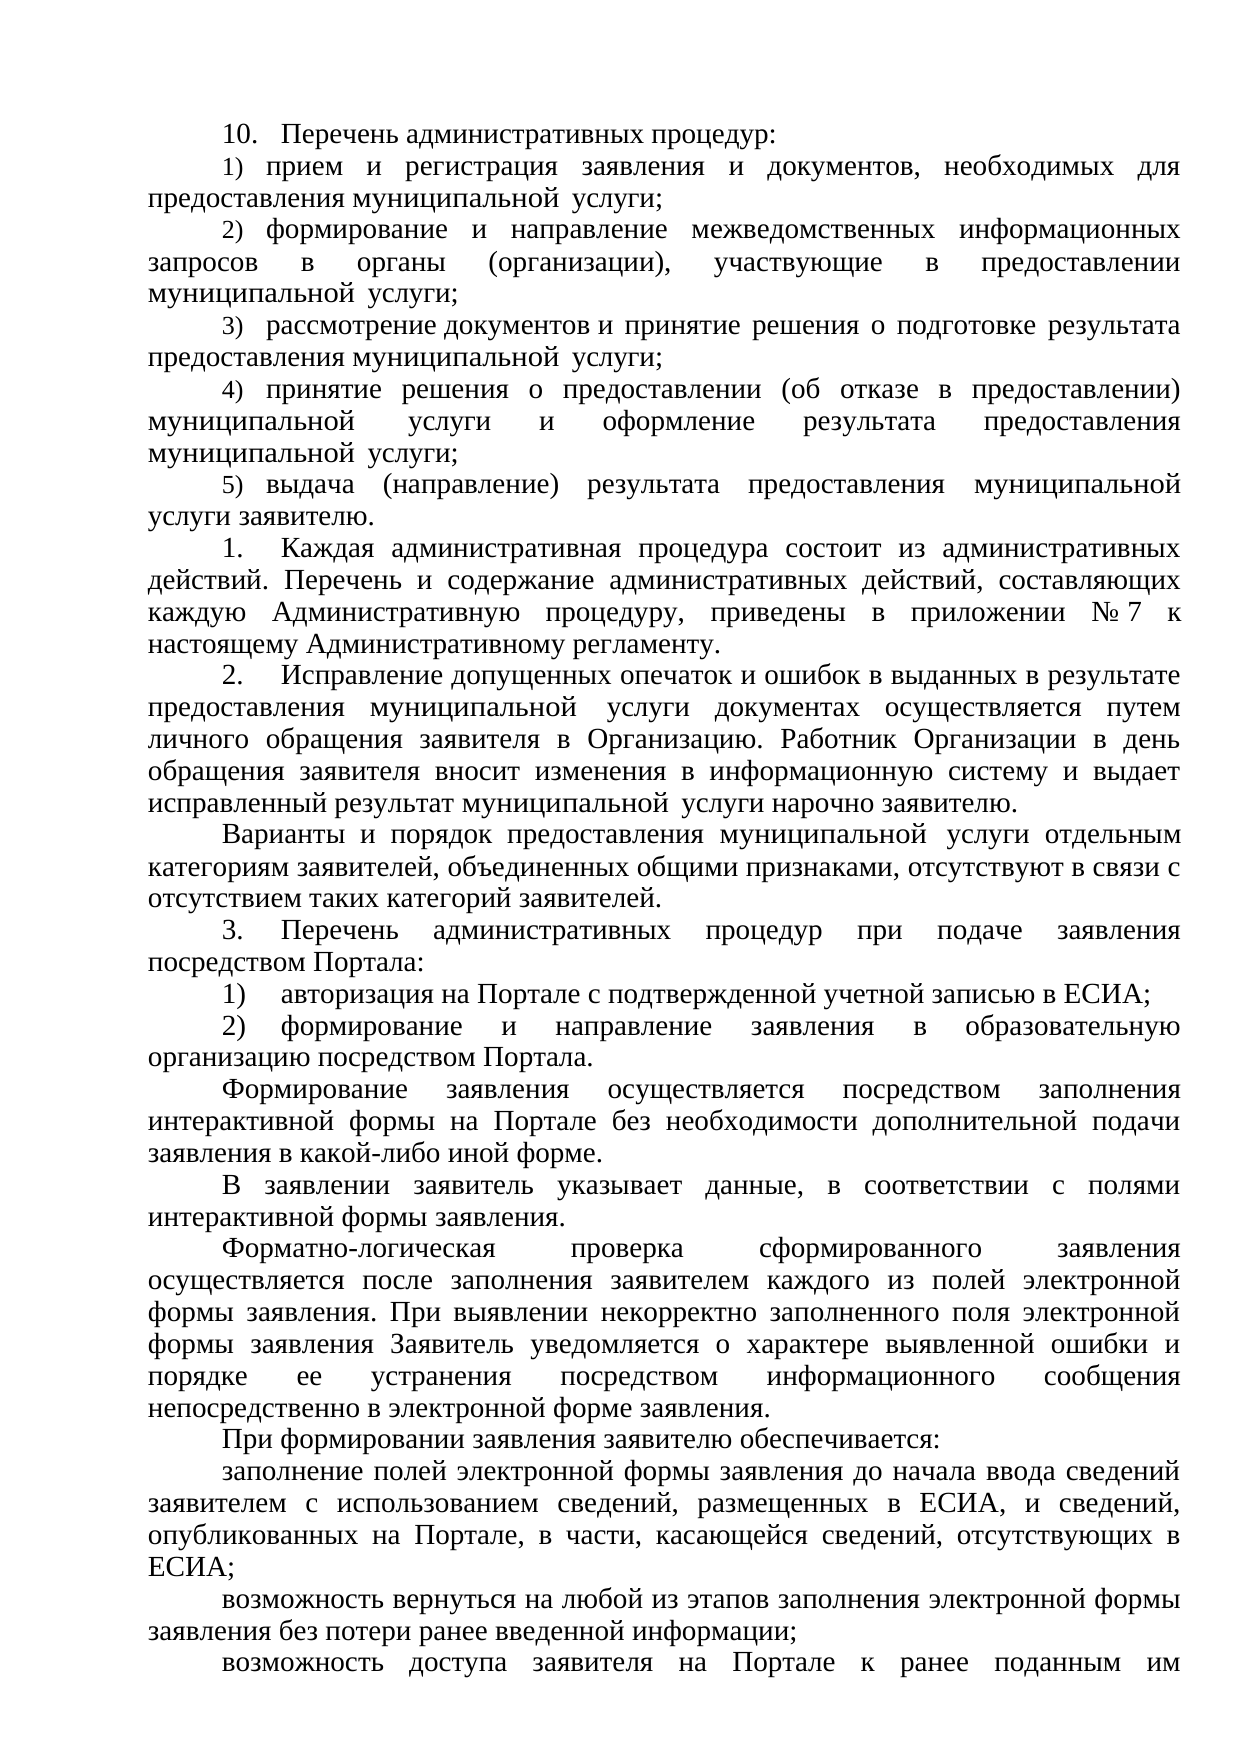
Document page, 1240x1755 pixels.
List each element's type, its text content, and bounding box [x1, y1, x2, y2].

list Перечень административных процедур: [148, 118, 1181, 150]
text Варианты и порядок предоставления муниципальной услуги отдельным категориям заявителей, объединенных общими признаками, отсутствуют в связи с отсутствием таких категорий заявителей. [148, 818, 1181, 914]
list рассмотрение документов и принятие решения о подготовке результата предоставления муниципальной услуги; [148, 309, 1181, 373]
text возможность доступа заявителя на Портале к ранее поданным им [148, 1646, 1181, 1678]
list прием и регистрация заявления и документов, необходимых для предоставления муниципальной услуги; [148, 150, 1181, 213]
text Формирование заявления осуществляется посредством заполнения интерактивной формы на Портале без необходимости дополнительной подачи заявления в какой-либо иной форме. [148, 1073, 1181, 1169]
list Исправление допущенных опечаток и ошибок в выданных в результате предоставления муниципальной услуги документах осуществляется путем личного обращения заявителя в Организацию. Работник Организации в день обращения заявителя вносит изменения в информационную систему и выдает исправленный результат муниципальной услуги нарочно заявителю. [148, 659, 1181, 818]
list авторизация на Портале с подтвержденной учетной записью в ЕСИА; [148, 978, 1181, 1009]
text Форматно-логическая проверка сформированного заявления осуществляется после заполнения заявителем каждого из полей электронной формы заявления. При выявлении некорректно заполненного поля электронной формы заявления Заявитель уведомляется о характере выявленной ошибки и порядке ее устранения посредством информационного сообщения непосредственно в электронной форме заявления. [148, 1232, 1181, 1423]
list формирование и направление заявления в образовательную организацию посредством Портала. [148, 1009, 1181, 1073]
list формирование и направление межведомственных информационных запросов в органы (организации), участвующие в предоставлении муниципальной услуги; [148, 213, 1181, 309]
list выдача (направление) результата предоставления муниципальной услуги заявителю. [148, 468, 1181, 532]
text При формировании заявления заявителю обеспечивается: [148, 1423, 1181, 1455]
text В заявлении заявитель указывает данные, в соответствии с полями интерактивной формы заявления. [148, 1169, 1181, 1232]
text возможность вернуться на любой из этапов заполнения электронной формы заявления без потери ранее введенной информации; [148, 1583, 1181, 1646]
list Перечень административных процедур при подаче заявления посредством Портала: [148, 914, 1181, 978]
text заполнение полей электронной формы заявления до начала ввода сведений заявителем с использованием сведений, размещенных в ЕСИА, и сведений, опубликованных на Портале, в части, касающейся сведений, отсутствующих в ЕСИА; [148, 1455, 1181, 1583]
list принятие решения о предоставлении (об отказе в предоставлении) муниципальной услуги и оформление результата предоставления муниципальной услуги; [148, 373, 1181, 468]
list Каждая административная процедура состоит из административных действий. Перечень и содержание административных действий, составляющих каждую Административную процедуру, приведены в приложении № 7 к настоящему Административному регламенту. [148, 532, 1181, 659]
